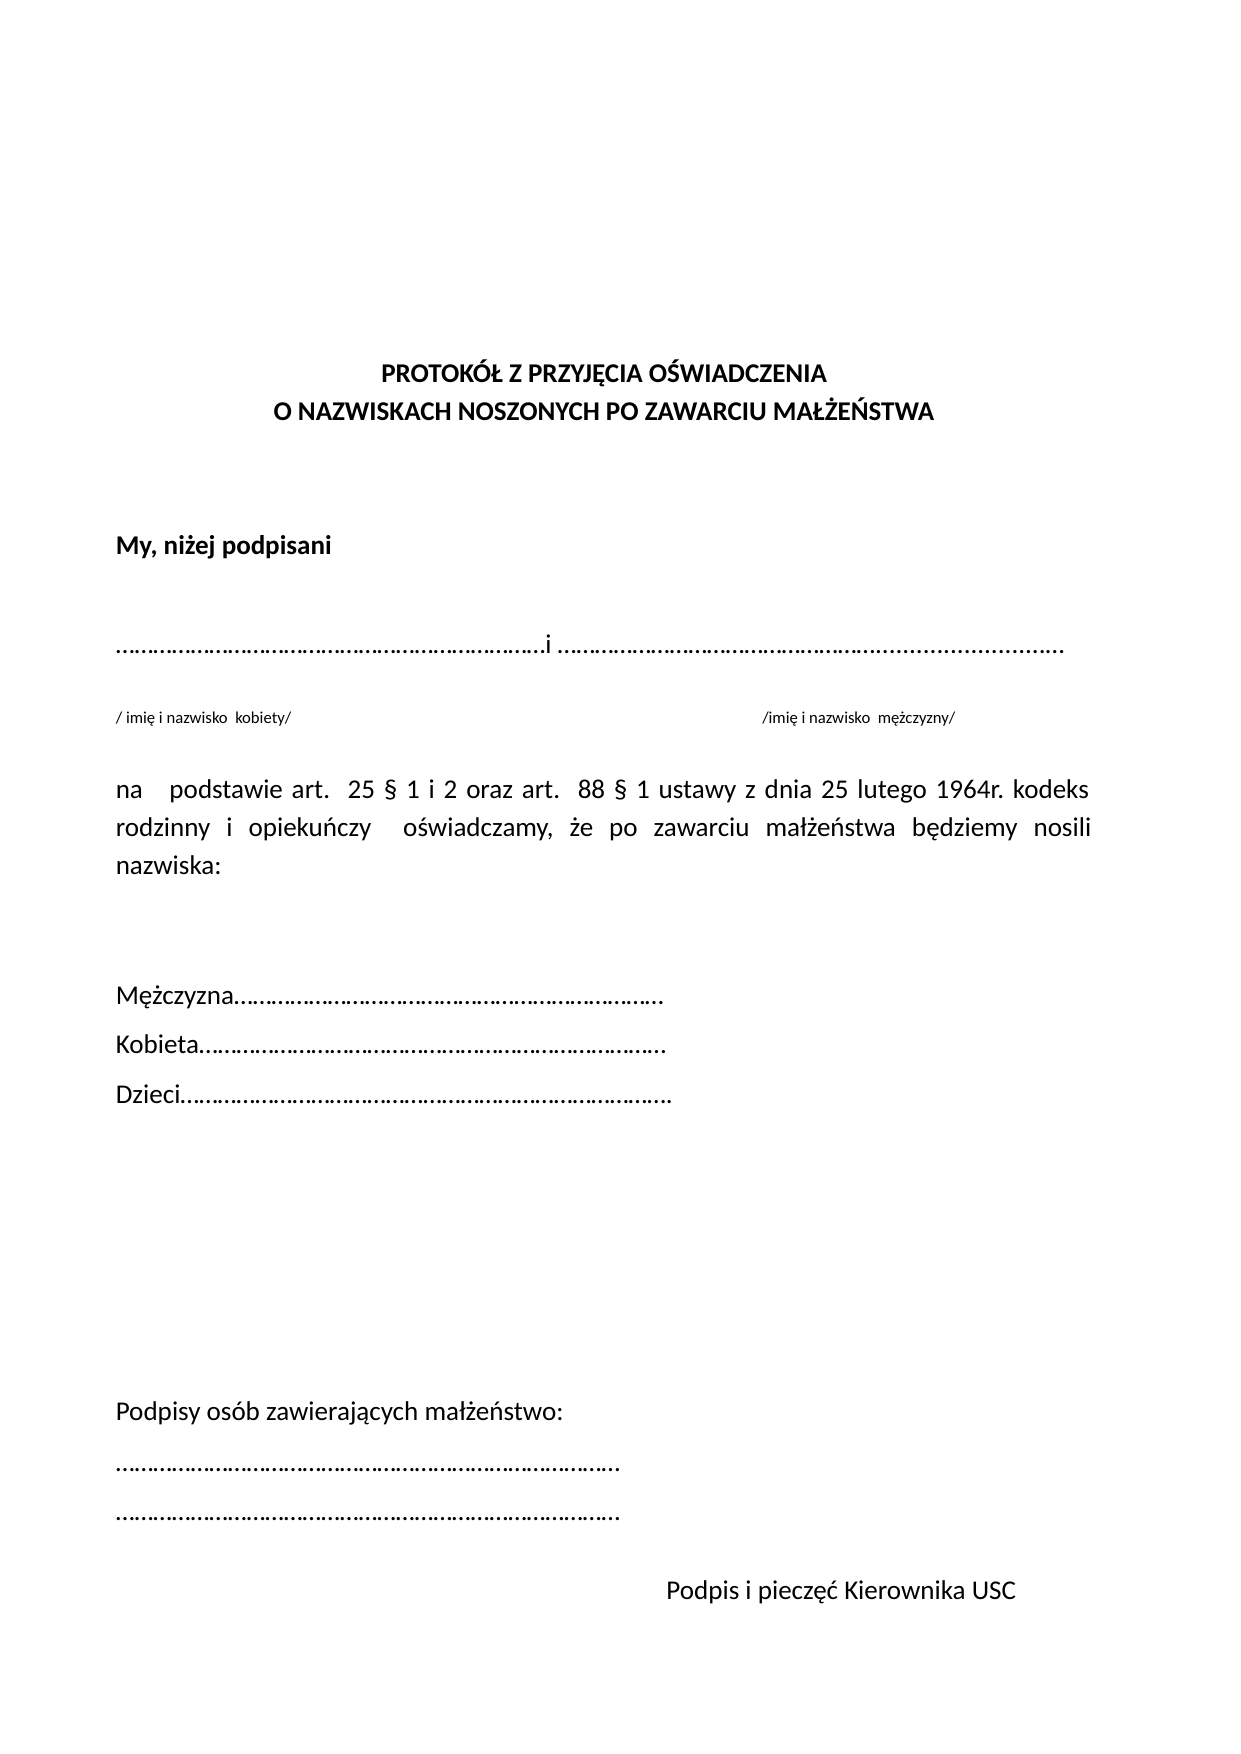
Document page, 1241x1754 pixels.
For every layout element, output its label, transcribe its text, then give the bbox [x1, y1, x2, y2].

text Podpisy osób zawierających małżeństwo: [116, 1394, 1092, 1427]
text Dzieci……………………………………………………………………. [116, 1077, 1092, 1110]
text ……………………………………………………………i …………………………………………….........................… [116, 628, 1092, 661]
text PROTOKÓŁ Z PRZYJĘCIA OŚWIADCZENIA [116, 356, 1092, 389]
text O NAZWISKACH NOSZONYCH PO ZAWARCIU MAŁŻEŃSTWA [116, 394, 1092, 427]
text ……………………………………………………………………… [116, 1445, 1092, 1478]
text na podstawie art. 25 § 1 i 2 oraz art. 88 § 1 ustawy z dnia 25 lutego 1964r. kodeks rodzinny i opiekuńczy oświadczamy, że po zawarciu małżeństwa będziemy nosili nazwiska: [116, 772, 1092, 881]
text ……………………………………………………………………… [116, 1494, 1092, 1527]
text Kobieta………………………………………………………………… [116, 1027, 1092, 1061]
text Podpis i pieczęć Kierownika USC [116, 1573, 1092, 1606]
text Mężczyzna…………………………………………………………… [116, 978, 1092, 1011]
text My, niżej podpisani [116, 528, 1092, 561]
text / imię i nazwisko kobiety/ /imię i nazwisko mężczyzny/ [116, 707, 1092, 727]
